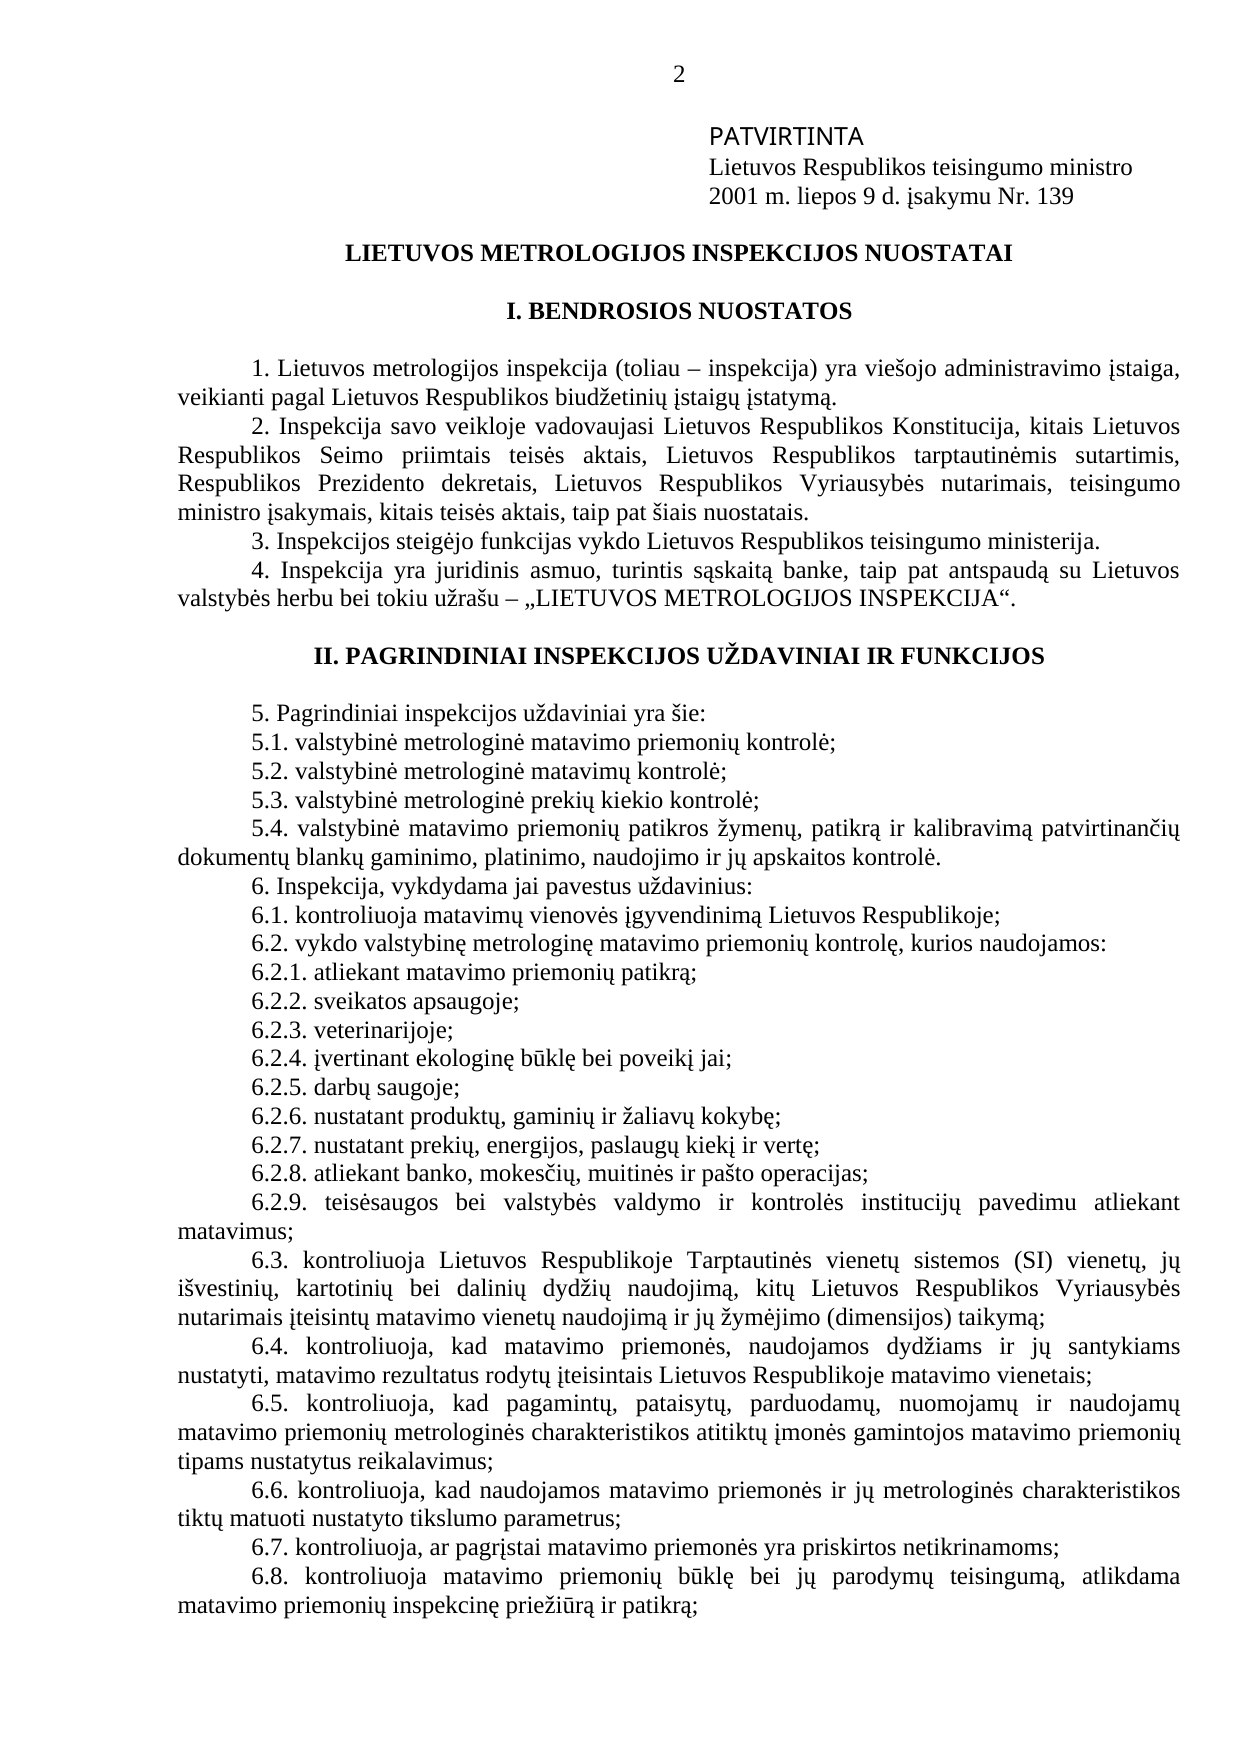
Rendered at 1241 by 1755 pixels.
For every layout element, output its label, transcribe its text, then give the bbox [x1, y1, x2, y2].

text 4. Inspekcija yra juridinis asmuo, turintis sąskaitą banke, taip pat antspaudą su Lietuvos valstybės herbu bei tokiu užrašu – „LIETUVOS METROLOGIJOS INSPEKCIJA“. [177, 555, 1181, 612]
text 6.2. vykdo valstybinę metrologinę matavimo priemonių kontrolę, kurios naudojamos: [177, 928, 1181, 957]
text 6.1. kontroliuoja matavimų vienovės įgyvendinimą Lietuvos Respublikoje; [177, 900, 1181, 928]
text 2001 m. liepos 9 d. įsakymu Nr. 139 [177, 181, 1181, 210]
text 5. Pagrindiniai inspekcijos uždaviniai yra šie: [177, 698, 1181, 727]
text 6.7. kontroliuoja, ar pagrįstai matavimo priemonės yra priskirtos netikrinamoms; [177, 1532, 1181, 1561]
text 6.4. kontroliuoja, kad matavimo priemonės, naudojamos dydžiams ir jų santykiams nustatyti, matavimo rezultatus rodytų įteisintais Lietuvos Respublikoje matavimo vienetais; [177, 1331, 1181, 1388]
text LIETUVOS METROLOGIJOS INSPEKCIJOS NUOSTATAI [177, 238, 1181, 267]
text 6.2.9. teisėsaugos bei valstybės valdymo ir kontrolės institucijų pavedimu atliekant matavimus; [177, 1187, 1181, 1245]
text Lietuvos Respublikos teisingumo ministro [177, 152, 1181, 181]
text 6.2.1. atliekant matavimo priemonių patikrą; [177, 957, 1181, 986]
text 2. Inspekcija savo veikloje vadovaujasi Lietuvos Respublikos Konstitucija, kitais Lietuvos Respublikos Seimo priimtais teisės aktais, Lietuvos Respublikos tarptautinėmis sutartimis, Respublikos Prezidento dekretais, Lietuvos Respublikos Vyriausybės nutarimais, teisingumo ministro įsakymais, kitais teisės aktais, taip pat šiais nuostatais. [177, 411, 1181, 526]
text 6.8. kontroliuoja matavimo priemonių būklę bei jų parodymų teisingumą, atlikdama matavimo priemonių inspekcinę priežiūrą ir patikrą; [177, 1561, 1181, 1618]
text 6.2.7. nustatant prekių, energijos, paslaugų kiekį ir vertę; [177, 1130, 1181, 1158]
text 1. Lietuvos metrologijos inspekcija (toliau – inspekcija) yra viešojo administravimo įstaiga, veikianti pagal Lietuvos Respublikos biudžetinių įstaigų įstatymą. [177, 353, 1181, 411]
text 6.3. kontroliuoja Lietuvos Respublikoje Tarptautinės vienetų sistemos (SI) vienetų, jų išvestinių, kartotinių bei dalinių dydžių naudojimą, kitų Lietuvos Respublikos Vyriausybės nutarimais įteisintų matavimo vienetų naudojimą ir jų žymėjimo (dimensijos) taikymą; [177, 1245, 1181, 1331]
text 6.2.4. įvertinant ekologinę būklę bei poveikį jai; [177, 1043, 1181, 1072]
text 6.5. kontroliuoja, kad pagamintų, pataisytų, parduodamų, nuomojamų ir naudojamų matavimo priemonių metrologinės charakteristikos atitiktų įmonės gamintojos matavimo priemonių tipams nustatytus reikalavimus; [177, 1388, 1181, 1475]
text 6.2.2. sveikatos apsaugoje; [177, 986, 1181, 1015]
text 5.3. valstybinė metrologinė prekių kiekio kontrolė; [177, 785, 1181, 813]
text 6.2.5. darbų saugoje; [177, 1072, 1181, 1101]
text 3. Inspekcijos steigėjo funkcijas vykdo Lietuvos Respublikos teisingumo ministerija. [177, 526, 1181, 555]
text 6.2.8. atliekant banko, mokesčių, muitinės ir pašto operacijas; [177, 1158, 1181, 1187]
text 6. Inspekcija, vykdydama jai pavestus uždavinius: [177, 871, 1181, 900]
text II. PAGRINDINIAI INSPEKCIJOS UŽDAVINIAI IR FUNKCIJOS [177, 641, 1181, 670]
text I. BENDROSIOS NUOSTATOS [177, 296, 1181, 325]
text 6.6. kontroliuoja, kad naudojamos matavimo priemonės ir jų metrologinės charakteristikos tiktų matuoti nustatyto tikslumo parametrus; [177, 1475, 1181, 1532]
text 6.2.6. nustatant produktų, gaminių ir žaliavų kokybę; [177, 1101, 1181, 1130]
text PATVIRTINTA [709, 118, 1181, 152]
text 6.2.3. veterinarijoje; [177, 1015, 1181, 1043]
text 5.1. valstybinė metrologinė matavimo priemonių kontrolė; [177, 727, 1181, 756]
text 5.2. valstybinė metrologinė matavimų kontrolė; [177, 756, 1181, 785]
text 5.4. valstybinė matavimo priemonių patikros žymenų, patikrą ir kalibravimą patvirtinančių dokumentų blankų gaminimo, platinimo, naudojimo ir jų apskaitos kontrolė. [177, 813, 1181, 871]
